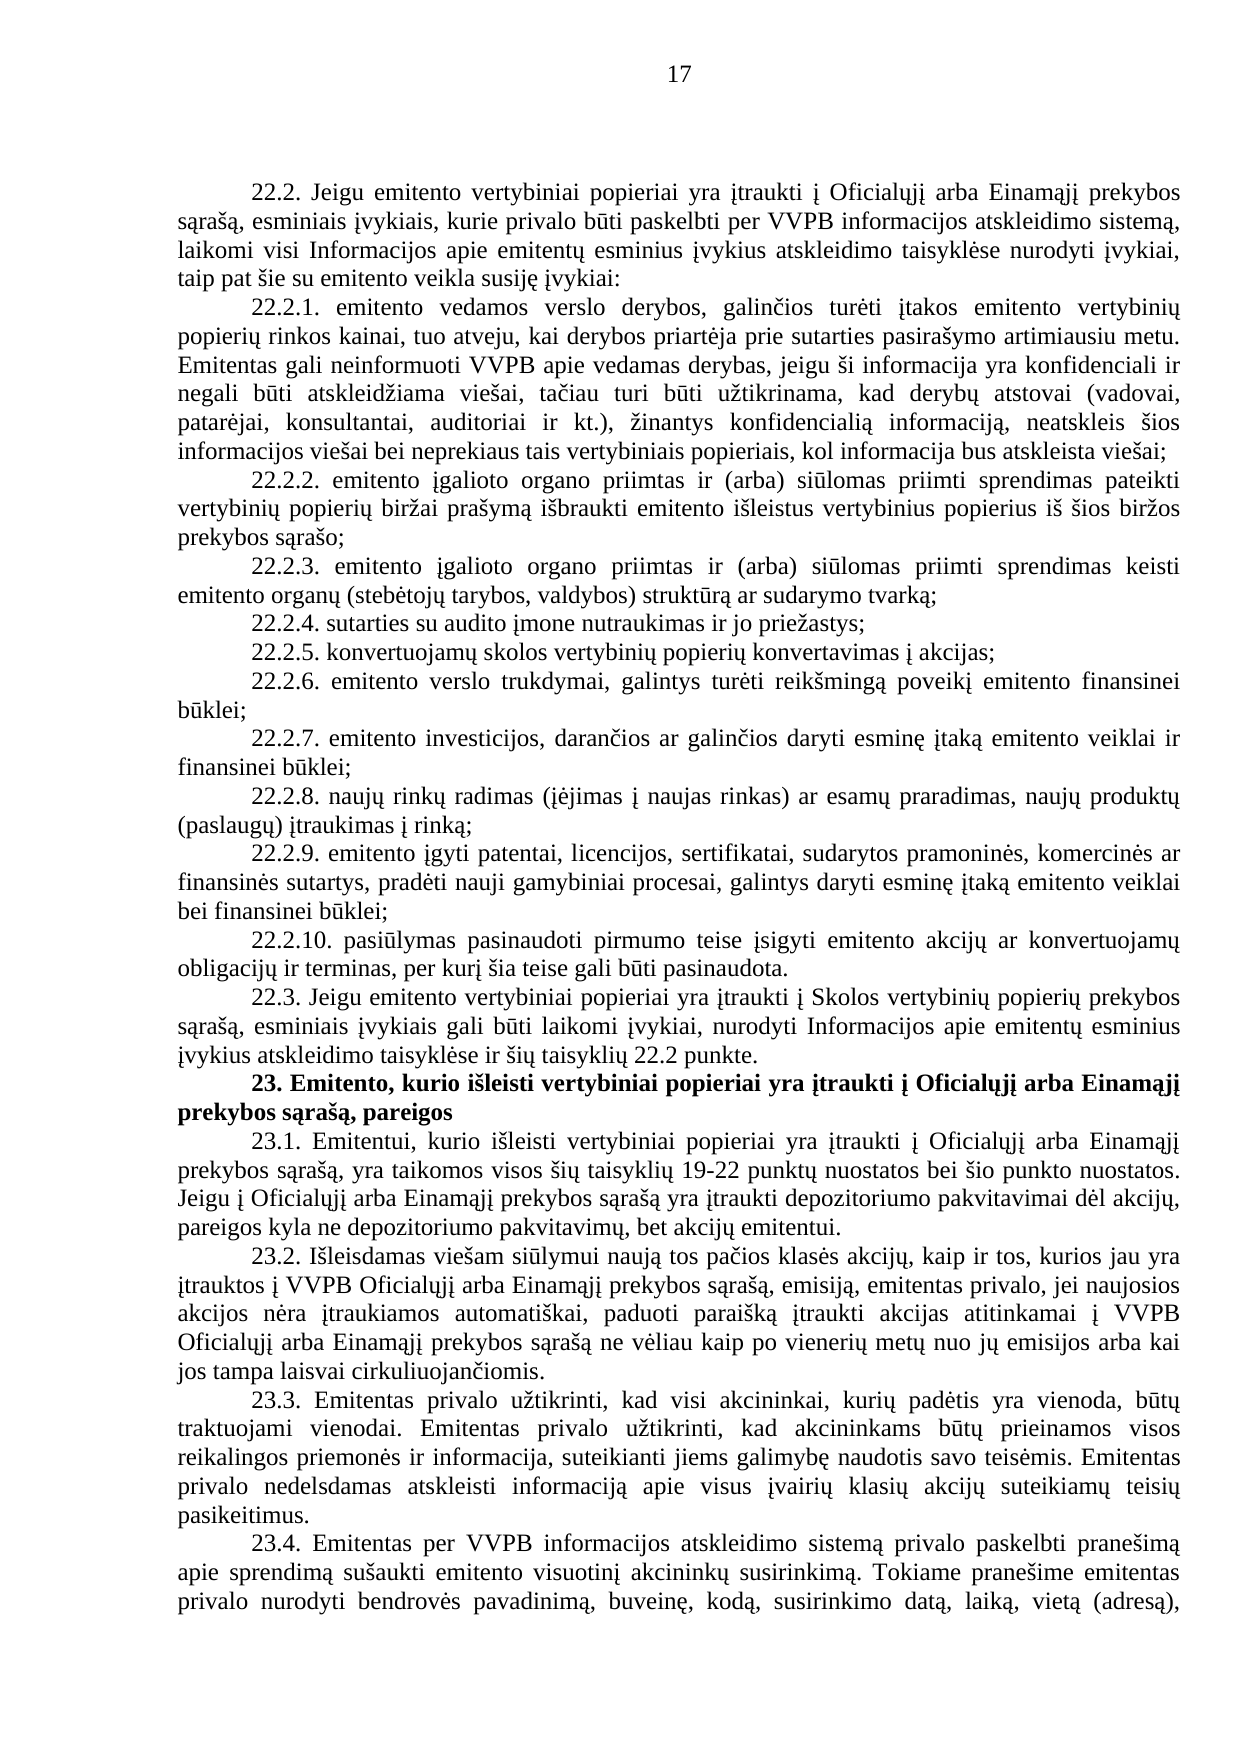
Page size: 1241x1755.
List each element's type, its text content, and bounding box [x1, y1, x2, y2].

text 23.3. Emitentas privalo užtikrinti, kad visi akcininkai, kurių padėtis yra vienoda, būtų traktuojami vienodai. Emitentas privalo užtikrinti, kad akcininkams būtų prieinamos visos reikalingos priemonės ir informacija, suteikianti jiems galimybę naudotis savo teisėmis. Emitentas privalo nedelsdamas atskleisti informaciją apie visus įvairių klasių akcijų suteikiamų teisių pasikeitimus. [177, 1385, 1181, 1528]
text 22.3. Jeigu emitento vertybiniai popieriai yra įtraukti į Skolos vertybinių popierių prekybos sąrašą, esminiais įvykiais gali būti laikomi įvykiai, nurodyti Informacijos apie emitentų esminius įvykius atskleidimo taisyklėse ir šių taisyklių 22.2 punkte. [177, 982, 1181, 1068]
text 22.2.8. naujų rinkų radimas (įėjimas į naujas rinkas) ar esamų praradimas, naujų produktų (paslaugų) įtraukimas į rinką; [177, 781, 1181, 838]
text 22.2.5. konvertuojamų skolos vertybinių popierių konvertavimas į akcijas; [177, 637, 1181, 666]
text 23.2. Išleisdamas viešam siūlymui naują tos pačios klasės akcijų, kaip ir tos, kurios jau yra įtrauktos į VVPB Oficialųjį arba Einamąjį prekybos sąrašą, emisiją, emitentas privalo, jei naujosios akcijos nėra įtraukiamos automatiškai, paduoti paraišką įtraukti akcijas atitinkamai į VVPB Oficialųjį arba Einamąjį prekybos sąrašą ne vėliau kaip po vienerių metų nuo jų emisijos arba kai jos tampa laisvai cirkuliuojančiomis. [177, 1241, 1181, 1385]
text 22.2.1. emitento vedamos verslo derybos, galinčios turėti įtakos emitento vertybinių popierių rinkos kainai, tuo atveju, kai derybos priartėja prie sutarties pasirašymo artimiausiu metu. Emitentas gali neinformuoti VVPB apie vedamas derybas, jeigu ši informacija yra konfidenciali ir negali būti atskleidžiama viešai, tačiau turi būti užtikrinama, kad derybų atstovai (vadovai, patarėjai, konsultantai, auditoriai ir kt.), žinantys konfidencialią informaciją, neatskleis šios informacijos viešai bei neprekiaus tais vertybiniais popieriais, kol informacija bus atskleista viešai; [177, 292, 1181, 465]
text 22.2. Jeigu emitento vertybiniai popieriai yra įtraukti į Oficialųjį arba Einamąjį prekybos sąrašą, esminiais įvykiais, kurie privalo būti paskelbti per VVPB informacijos atskleidimo sistemą, laikomi visi Informacijos apie emitentų esminius įvykius atskleidimo taisyklėse nurodyti įvykiai, taip pat šie su emitento veikla susiję įvykiai: [177, 177, 1181, 292]
text 23.1. Emitentui, kurio išleisti vertybiniai popieriai yra įtraukti į Oficialųjį arba Einamąjį prekybos sąrašą, yra taikomos visos šių taisyklių 19-22 punktų nuostatos bei šio punkto nuostatos. Jeigu į Oficialųjį arba Einamąjį prekybos sąrašą yra įtraukti depozitoriumo pakvitavimai dėl akcijų, pareigos kyla ne depozitoriumo pakvitavimų, bet akcijų emitentui. [177, 1126, 1181, 1241]
text 22.2.6. emitento verslo trukdymai, galintys turėti reikšmingą poveikį emitento finansinei būklei; [177, 666, 1181, 723]
text 22.2.7. emitento investicijos, darančios ar galinčios daryti esminę įtaką emitento veiklai ir finansinei būklei; [177, 723, 1181, 781]
text 22.2.2. emitento įgalioto organo priimtas ir (arba) siūlomas priimti sprendimas pateikti vertybinių popierių biržai prašymą išbraukti emitento išleistus vertybinius popierius iš šios biržos prekybos sąrašo; [177, 465, 1181, 551]
text 22.2.4. sutarties su audito įmone nutraukimas ir jo priežastys; [177, 608, 1181, 637]
text 22.2.10. pasiūlymas pasinaudoti pirmumo teise įsigyti emitento akcijų ar konvertuojamų obligacijų ir terminas, per kurį šia teise gali būti pasinaudota. [177, 925, 1181, 982]
text 22.2.9. emitento įgyti patentai, licencijos, sertifikatai, sudarytos pramoninės, komercinės ar finansinės sutartys, pradėti nauji gamybiniai procesai, galintys daryti esminę įtaką emitento veiklai bei finansinei būklei; [177, 838, 1181, 925]
text 22.2.3. emitento įgalioto organo priimtas ir (arba) siūlomas priimti sprendimas keisti emitento organų (stebėtojų tarybos, valdybos) struktūrą ar sudarymo tvarką; [177, 551, 1181, 608]
text 23. Emitento, kurio išleisti vertybiniai popieriai yra įtraukti į Oficialųjį arba Einamąjį prekybos sąrašą, pareigos [177, 1068, 1181, 1126]
text 23.4. Emitentas per VVPB informacijos atskleidimo sistemą privalo paskelbti pranešimą apie sprendimą sušaukti emitento visuotinį akcininkų susirinkimą. Tokiame pranešime emitentas privalo nurodyti bendrovės pavadinimą, buveinę, kodą, susirinkimo datą, laiką, vietą (adresą), [177, 1528, 1181, 1615]
